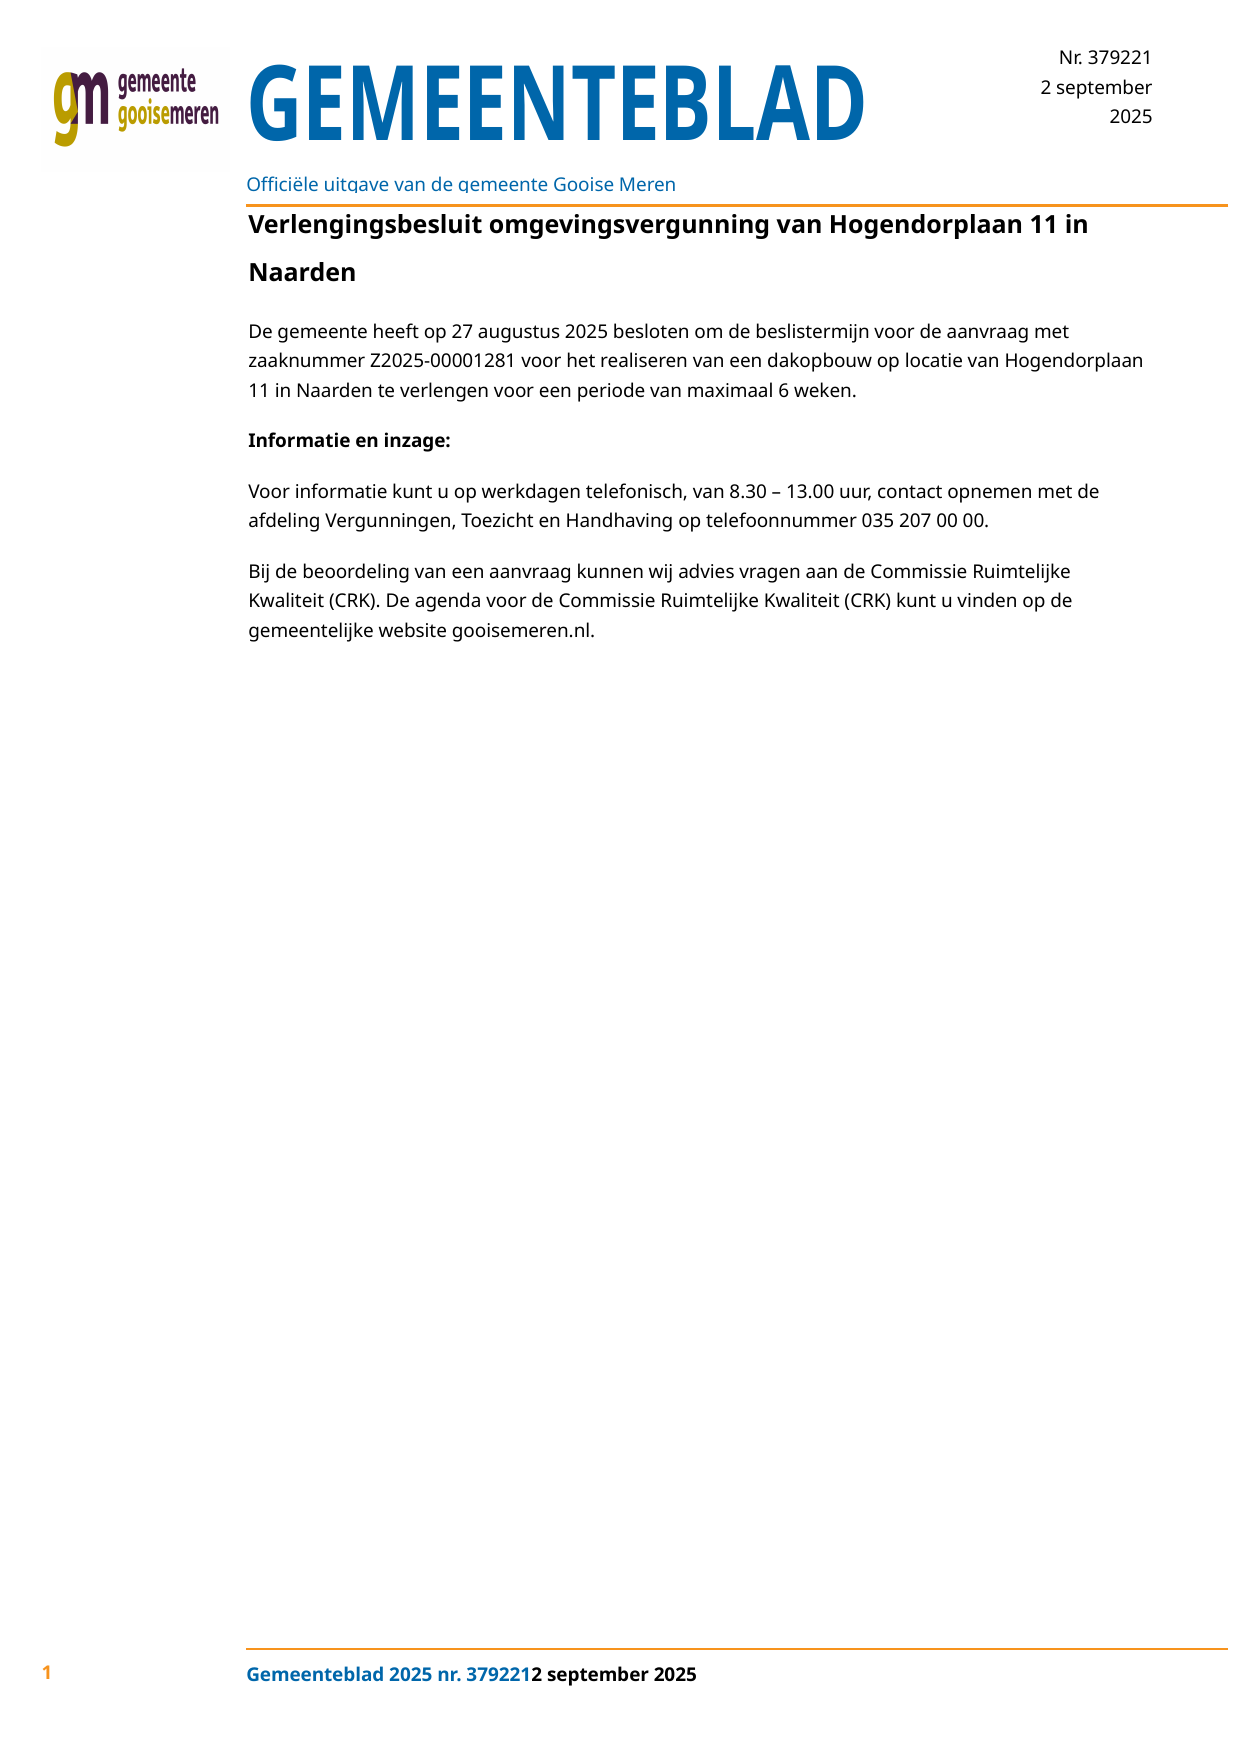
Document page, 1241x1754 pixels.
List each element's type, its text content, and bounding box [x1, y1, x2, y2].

text Informatie en inzage: [248, 427, 1152, 453]
text Voor informatie kunt u op werkdagen telefonisch, van 8.30 – 13.00 uur, contact opnemen met de afdeling Vergunningen, Toezicht en Handhaving op telefoonnummer 035 207 00 00. [248, 478, 1152, 533]
text Verlengingsbesluit omgevingsvergunning van Hogendorplaan 11 in Naarden [248, 207, 1152, 288]
picture [41, 47, 231, 172]
text Bij de beoordeling van een aanvraag kunnen wij advies vragen aan de Commissie Ruimtelijke Kwaliteit (CRK). De agenda voor de Commissie Ruimtelijke Kwaliteit (CRK) kunt u vinden op de gemeentelijke website gooisemeren.nl. [248, 558, 1152, 643]
text De gemeente heeft op 27 augustus 2025 besloten om de beslistermijn voor de aanvraag met zaaknummer Z2025-00001281 voor het realiseren van een dakopbouw op locatie van Hogendorplaan 11 in Naarden te verlengen voor een periode van maximaal 6 weken. [248, 318, 1152, 403]
